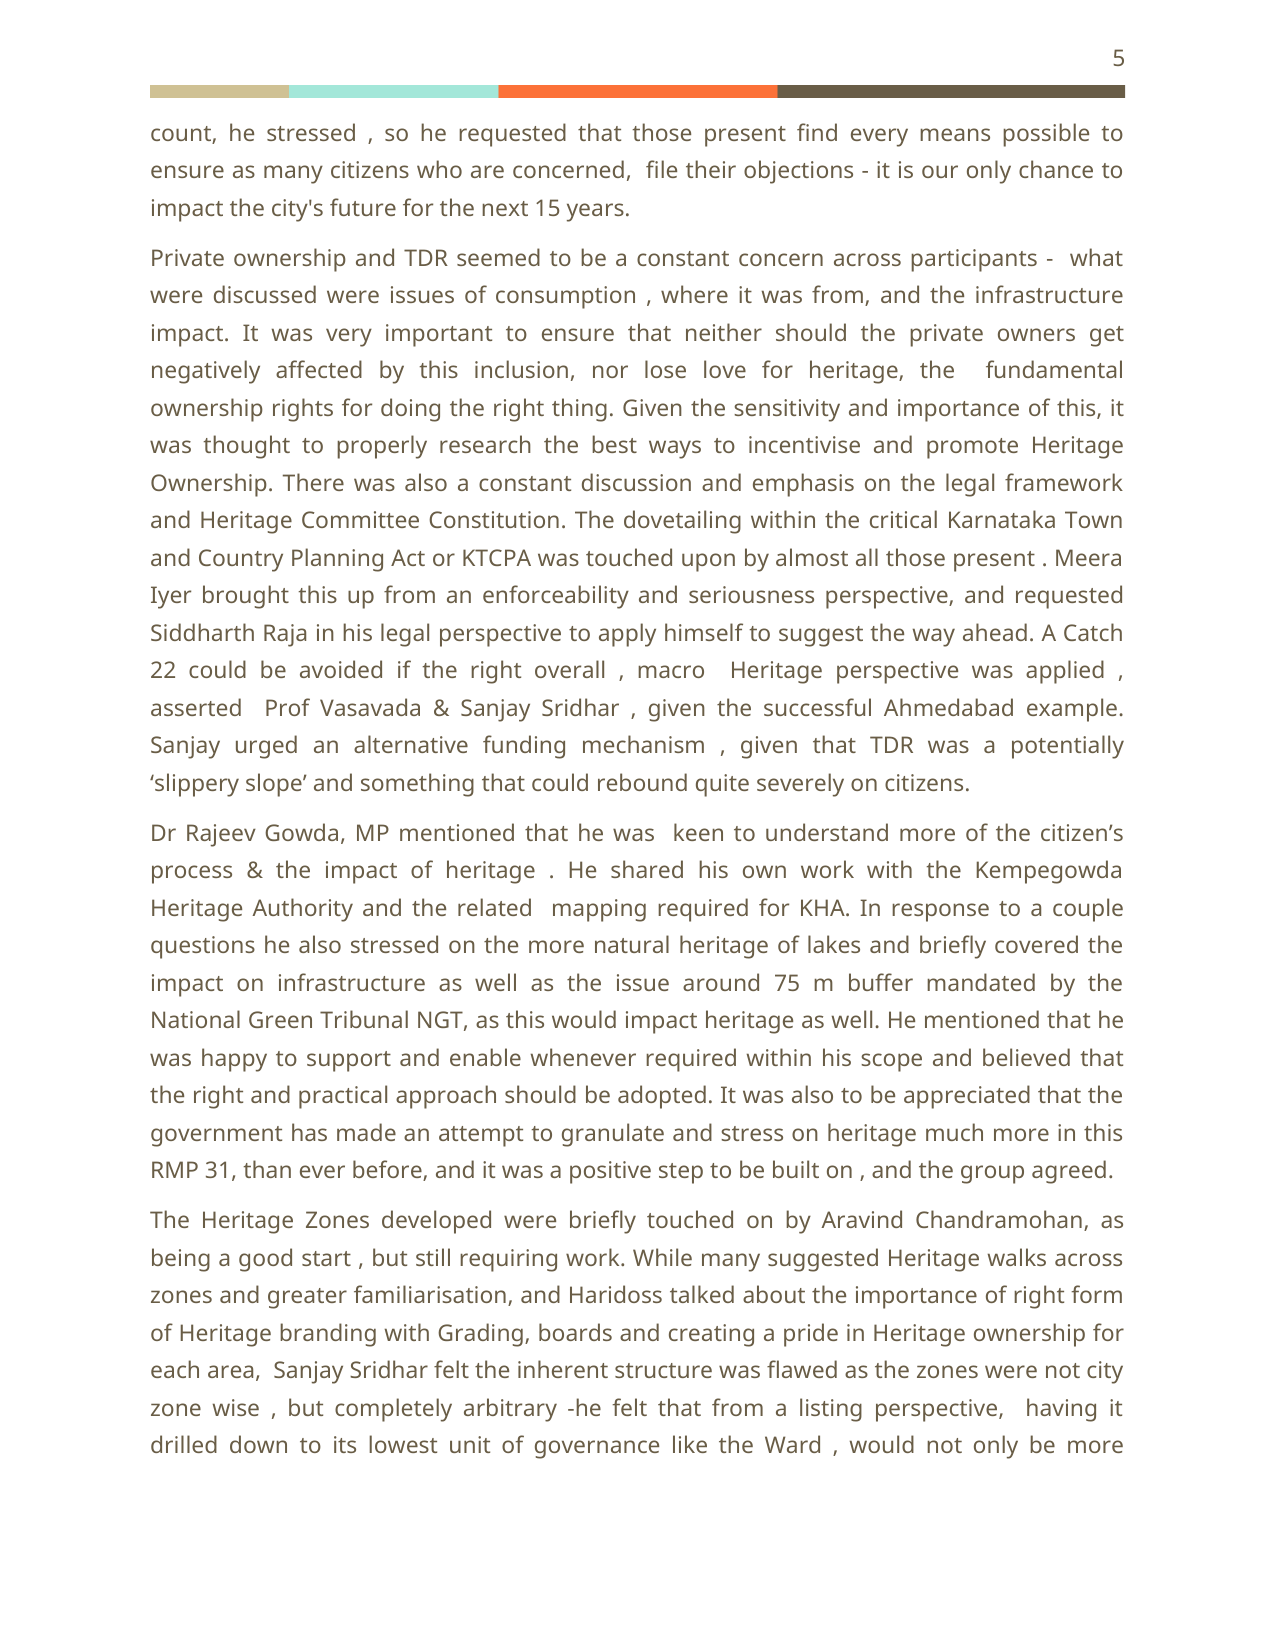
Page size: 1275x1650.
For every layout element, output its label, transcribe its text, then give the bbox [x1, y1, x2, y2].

text Private ownership and TDR seemed to be a constant concern across participants - what were discussed were issues of consumption , where it was from, and the infrastructure impact. It was very important to ensure that neither should the private owners get negatively affected by this inclusion, nor lose love for heritage, the fundamental ownership rights for doing the right thing. Given the sensitivity and importance of this, it was thought to properly research the best ways to incentivise and promote Heritage Ownership. There was also a constant discussion and emphasis on the legal framework and Heritage Committee Constitution. The dovetailing within the critical Karnataka Town and Country Planning Act or KTCPA was touched upon by almost all those present . Meera Iyer brought this up from an enforceability and seriousness perspective, and requested Siddharth Raja in his legal perspective to apply himself to suggest the way ahead. A Catch 22 could be avoided if the right overall , macro Heritage perspective was applied , asserted Prof Vasavada & Sanjay Sridhar , given the successful Ahmedabad example. Sanjay urged an alternative funding mechanism , given that TDR was a potentially ‘slippery slope’ and something that could rebound quite severely on citizens. [150, 242, 1125, 798]
text The Heritage Zones developed were briefly touched on by Aravind Chandramohan, as being a good start , but still requiring work. While many suggested Heritage walks across zones and greater familiarisation, and Haridoss talked about the importance of right form of Heritage branding with Grading, boards and creating a pride in Heritage ownership for each area, Sanjay Sridhar felt the inherent structure was flawed as the zones were not city zone wise , but completely arbitrary -he felt that from a listing perspective, having it drilled down to its lowest unit of governance like the Ward , would not only be more [150, 1204, 1125, 1460]
text count, he stressed , so he requested that those present find every means possible to ensure as many citizens who are concerned, file their objections - it is our only chance to impact the city's future for the next 15 years. [150, 117, 1125, 223]
picture [150, 85, 1125, 98]
text Dr Rajeev Gowda, MP mentioned that he was keen to understand more of the citizen’s process & the impact of heritage . He shared his own work with the Kempegowda Heritage Authority and the related mapping required for KHA. In response to a couple questions he also stressed on the more natural heritage of lakes and briefly covered the impact on infrastructure as well as the issue around 75 m buffer mandated by the National Green Tribunal NGT, as this would impact heritage as well. He mentioned that he was happy to support and enable whenever required within his scope and believed that the right and practical approach should be adopted. It was also to be appreciated that the government has made an attempt to granulate and stress on heritage much more in this RMP 31, than ever before, and it was a positive step to be built on , and the group agreed. [150, 817, 1125, 1185]
